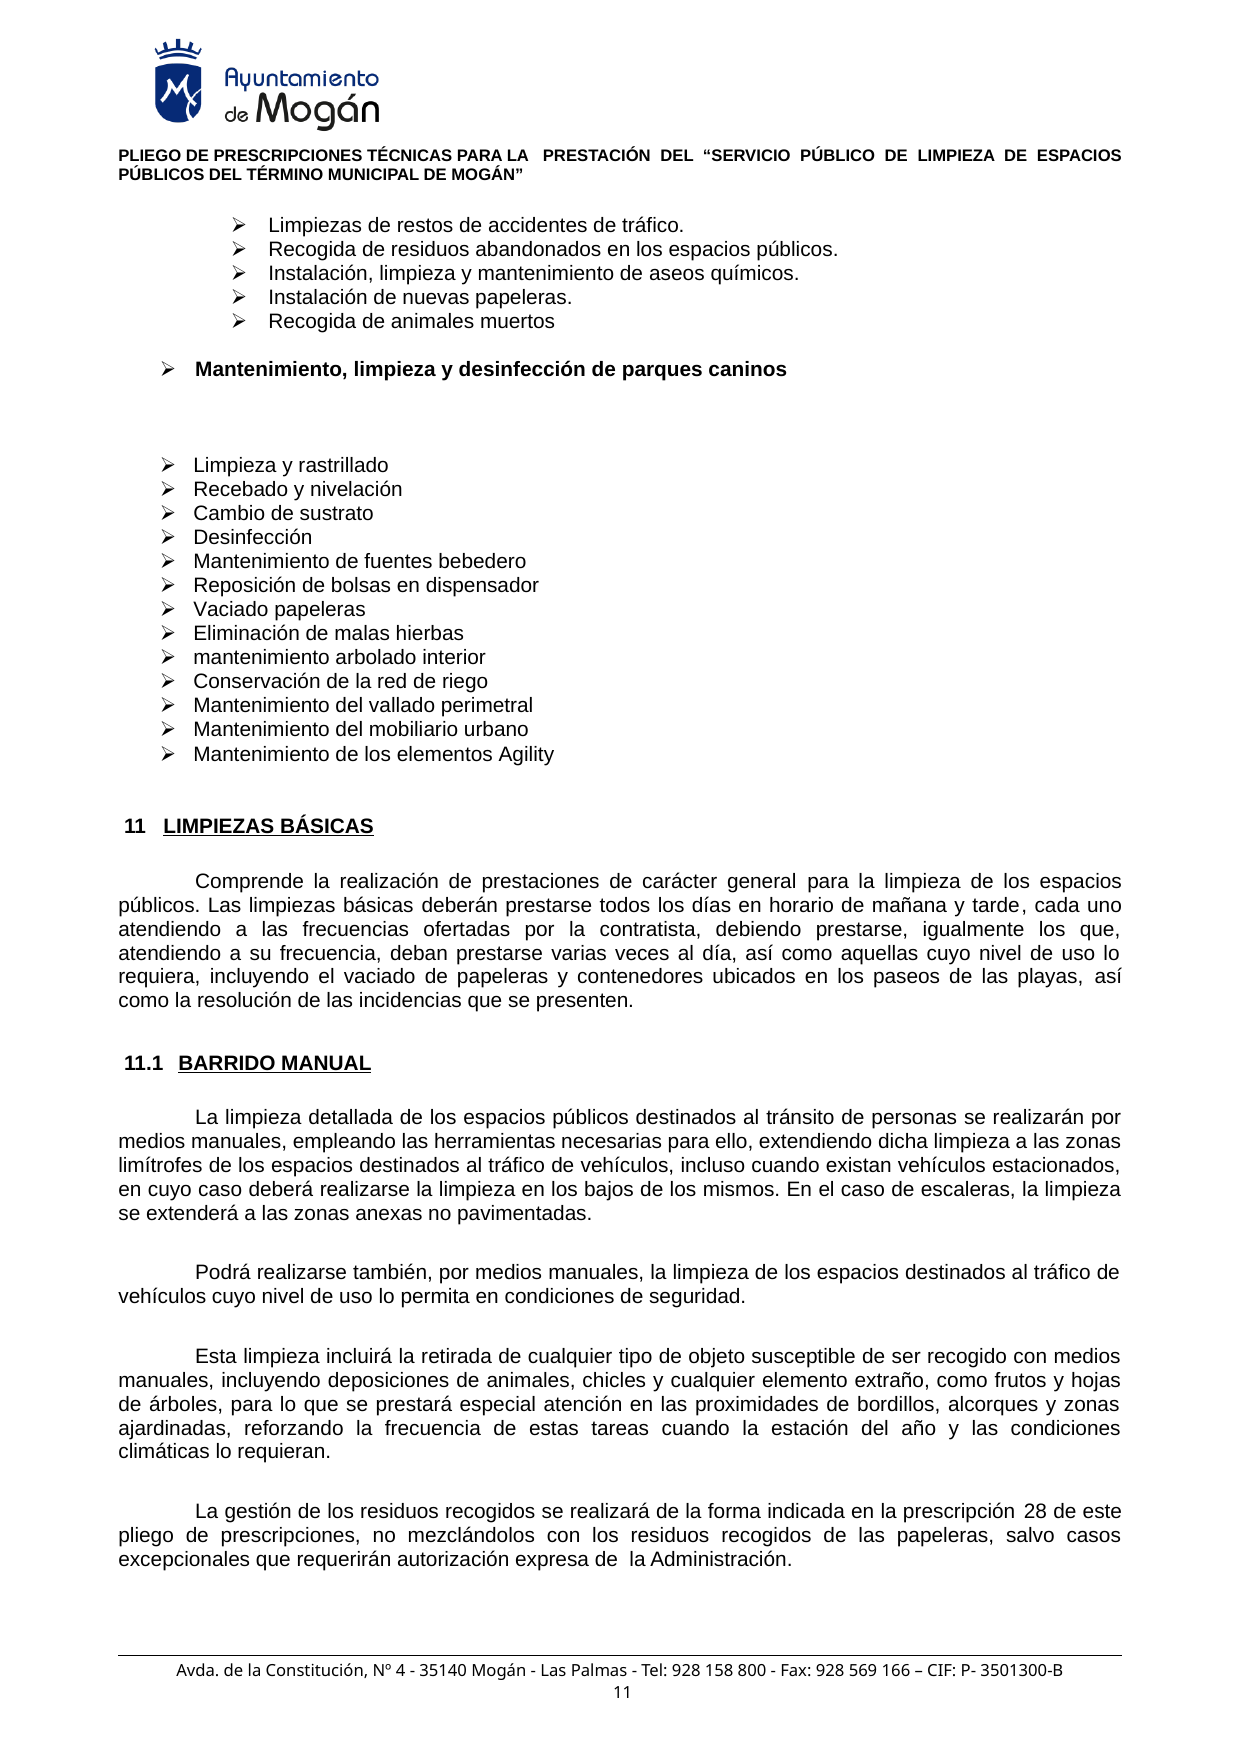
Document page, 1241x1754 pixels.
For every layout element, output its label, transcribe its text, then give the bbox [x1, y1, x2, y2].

text Comprende la realización de prestaciones de carácter general para la limpieza de los espacios públicos. Las limpiezas básicas deberán prestarse todos los días en horario de mañana y tarde, cada uno atendiendo a las frecuencias ofertadas por la contratista, debiendo prestarse, igualmente los que, atendiendo a su frecuencia, deban prestarse varias veces al día, así como aquellas cuyo nivel de uso lo requiera, incluyendo el vaciado de papeleras y contenedores ubicados en los paseos de las playas, así como la resolución de las incidencias que se presenten. [118, 868, 1122, 1012]
subtitle BARRIDO MANUAL [118, 1051, 1122, 1075]
text Esta limpieza incluirá la retirada de cualquier tipo de objeto susceptible de ser recogido con medios manuales, incluyendo deposiciones de animales, chicles y cualquier elemento extraño, como frutos y hojas de árboles, para lo que se prestará especial atención en las proximidades de bordillos, alcorques y zonas ajardinadas, reforzando la frecuencia de estas tareas cuando la estación del año y las condiciones climáticas lo requieran. [118, 1343, 1122, 1463]
list mantenimiento arbolado interior [159, 645, 1122, 669]
list Desinfección [159, 525, 1122, 549]
list Mantenimiento de fuentes bebedero [159, 549, 1122, 573]
list Conservación de la red de riego [159, 669, 1122, 693]
list Instalación de nuevas papeleras. [231, 284, 1122, 309]
list Cambio de sustrato [159, 501, 1122, 525]
list Eliminación de malas hierbas [159, 621, 1122, 645]
list Limpieza y rastrillado [159, 453, 1122, 477]
list Recogida de residuos abandonados en los espacios públicos. [231, 236, 1122, 261]
list Recogida de animales muertos [231, 309, 1122, 333]
list Limpiezas de restos de accidentes de tráfico. [231, 212, 1122, 236]
list Mantenimiento de los elementos Agility [159, 741, 1122, 765]
list Reposición de bolsas en dispensador [159, 573, 1122, 597]
text La limpieza detallada de los espacios públicos destinados al tránsito de personas se realizarán por medios manuales, empleando las herramientas necesarias para ello, extendiendo dicha limpieza a las zonas limítrofes de los espacios destinados al tráfico de vehículos, incluso cuando existan vehículos estacionados, en cuyo caso deberá realizarse la limpieza en los bajos de los mismos. En el caso de escaleras, la limpieza se extenderá a las zonas anexas no pavimentadas. [118, 1105, 1122, 1225]
list Mantenimiento del mobiliario urbano [159, 717, 1122, 741]
list Mantenimiento del vallado perimetral [159, 693, 1122, 717]
list Recebado y nivelación [159, 477, 1122, 501]
list Instalación, limpieza y mantenimiento de aseos químicos. [231, 261, 1122, 284]
subtitle LIMPIEZAS BÁSICAS [118, 814, 1122, 838]
list Vaciado papeleras [159, 597, 1122, 621]
list Mantenimiento, limpieza y desinfección de parques caninos [159, 357, 1122, 381]
picture [140, 17, 396, 149]
text La gestión de los residuos recogidos se realizará de la forma indicada en la prescripción 28 de este pliego de prescripciones, no mezclándolos con los residuos recogidos de las papeleras, salvo casos excepcionales que requerirán autorización expresa de la Administración. [118, 1499, 1122, 1571]
text Podrá realizarse también, por medios manuales, la limpieza de los espacios destinados al tráfico de vehículos cuyo nivel de uso lo permita en condiciones de seguridad. [118, 1260, 1122, 1308]
